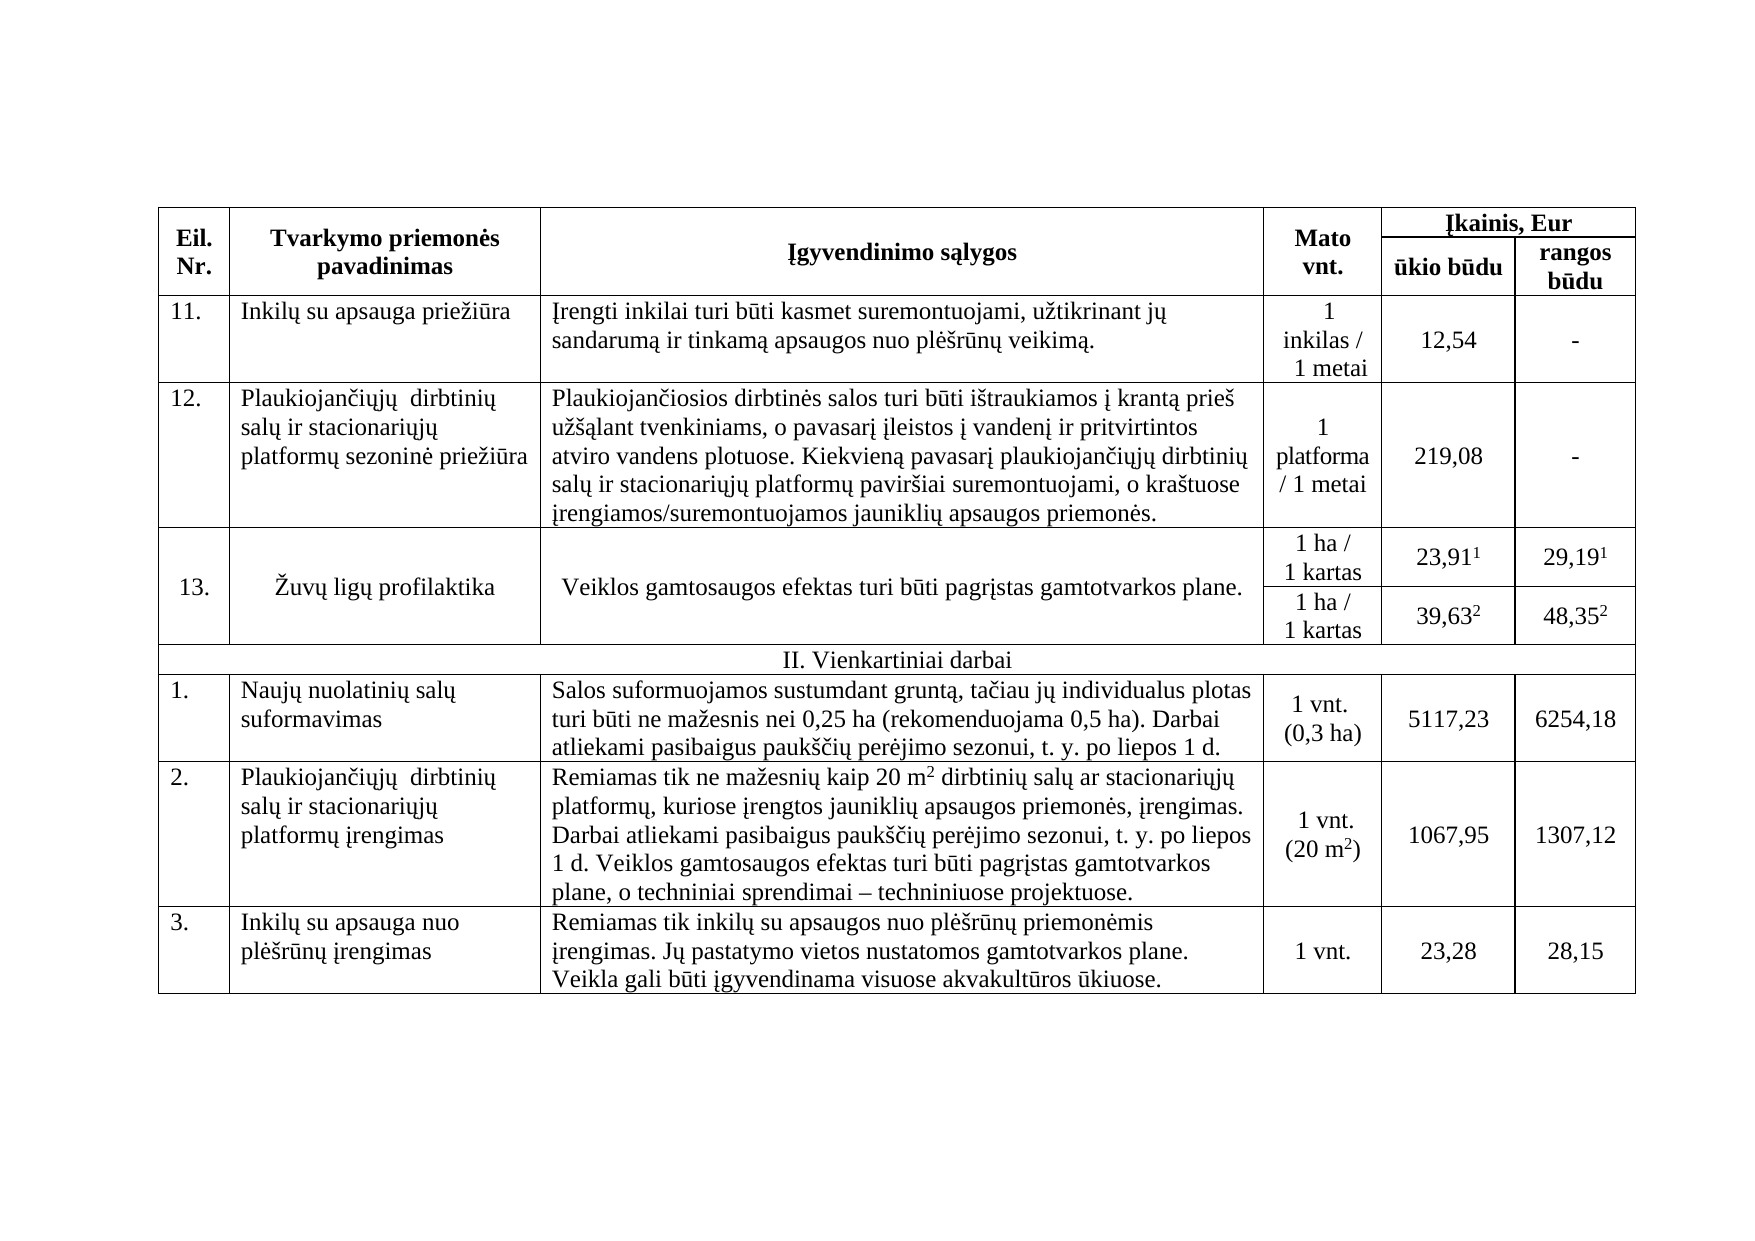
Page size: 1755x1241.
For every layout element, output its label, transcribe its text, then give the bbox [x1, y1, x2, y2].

table_cell Inkilų su apsauga priežiūra [230, 296, 540, 382]
table_cell Remiamas tik ne mažesnių kaip 20 m2 dirbtinių salų ar stacionariųjų platformų, kuriose įrengtos jauniklių apsaugos priemonės, įrengimas. Darbai atliekami pasibaigus paukščių perėjimo sezonui, t. y. po liepos 1 d. Veiklos gamtosaugos efektas turi būti pagrįstas gamtotvarkos plane, o techniniai sprendimai – techniniuose projektuose. [541, 762, 1263, 906]
table_cell Veiklos gamtosaugos efektas turi būti pagrįstas gamtotvarkos plane. [541, 528, 1263, 644]
table_header Įgyvendinimo sąlygos [541, 208, 1263, 295]
table_cell Žuvų ligų profilaktika [230, 528, 540, 644]
table_cell Plaukiojančiosios dirbtinės salos turi būti ištraukiamos į krantą prieš užšąlant tvenkiniams, o pavasarį įleistos į vandenį ir pritvirtintos atviro vandens plotuose. Kiekvieną pavasarį plaukiojančiųjų dirbtinių salų ir stacionariųjų platformų paviršiai suremontuojami, o kraštuose įrengiamos/suremontuojamos jauniklių apsaugos priemonės. [541, 383, 1263, 527]
table_cell Remiamas tik inkilų su apsaugos nuo plėšrūnų priemonėmis įrengimas. Jų pastatymo vietos nustatomos gamtotvarkos plane. Veikla gali būti įgyvendinama visuose akvakultūros ūkiuose. [541, 907, 1263, 993]
table_cell 2. [159, 762, 229, 906]
table_cell 23,28 [1382, 907, 1514, 993]
table_cell Salos suformuojamos sustumdant gruntą, tačiau jų individualus plotas turi būti ne mažesnis nei 0,25 ha (rekomenduojama 0,5 ha). Darbai atliekami pasibaigus paukščių perėjimo sezonui, t. y. po liepos 1 d. [541, 675, 1263, 761]
table_cell Plaukiojančiųjų dirbtinių salų ir stacionariųjų platformų įrengimas [230, 762, 540, 906]
table_cell 39,632 [1382, 587, 1514, 644]
table_header Eil. Nr. [159, 208, 229, 295]
table_cell Naujų nuolatinių salų suformavimas [230, 675, 540, 761]
table_cell 3. [159, 907, 229, 993]
table_cell rangos būdu [1516, 238, 1635, 295]
table_cell Įrengti inkilai turi būti kasmet suremontuojami, užtikrinant jų sandarumą ir tinkamą apsaugos nuo plėšrūnų veikimą. [541, 296, 1263, 382]
table_cell II. Vienkartiniai darbai [159, 645, 1635, 674]
table_cell Inkilų su apsauga nuo plėšrūnų įrengimas [230, 907, 540, 993]
table_cell 6254,18 [1516, 675, 1635, 761]
table_cell 48,352 [1516, 587, 1635, 644]
table_cell 1. [159, 675, 229, 761]
table_cell 1 inkilas / 1 metai [1264, 296, 1381, 382]
table_cell 13. [159, 528, 229, 644]
table_cell - [1516, 383, 1635, 527]
table_cell 23,911 [1382, 528, 1514, 586]
table_header Tvarkymo priemonės pavadinimas [230, 208, 540, 295]
table_cell 1067,95 [1382, 762, 1514, 906]
table_cell 5117,23 [1382, 675, 1514, 761]
table_cell 1307,12 [1516, 762, 1635, 906]
table_cell 1 ha / 1 kartas [1264, 528, 1381, 586]
table_cell ūkio būdu [1382, 238, 1514, 295]
table_cell 1 ha / 1 kartas [1264, 587, 1381, 644]
table_cell 28,15 [1516, 907, 1635, 993]
table_cell 12,54 [1382, 296, 1514, 382]
table_header Mato vnt. [1264, 208, 1381, 295]
table_header Įkainis, Eur [1382, 208, 1635, 236]
table_cell 219,08 [1382, 383, 1514, 527]
table_cell 1 vnt. [1264, 907, 1381, 993]
table_cell 1 platforma / 1 metai [1264, 383, 1381, 527]
table_cell 11. [159, 296, 229, 382]
table_cell 1 vnt. (0,3 ha) [1264, 675, 1381, 761]
table_cell 12. [159, 383, 229, 527]
table_cell - [1516, 296, 1635, 382]
table_cell 1 vnt. (20 m2) [1264, 762, 1381, 906]
table_cell 29,191 [1516, 528, 1635, 586]
table_cell Plaukiojančiųjų dirbtinių salų ir stacionariųjų platformų sezoninė priežiūra [230, 383, 540, 527]
